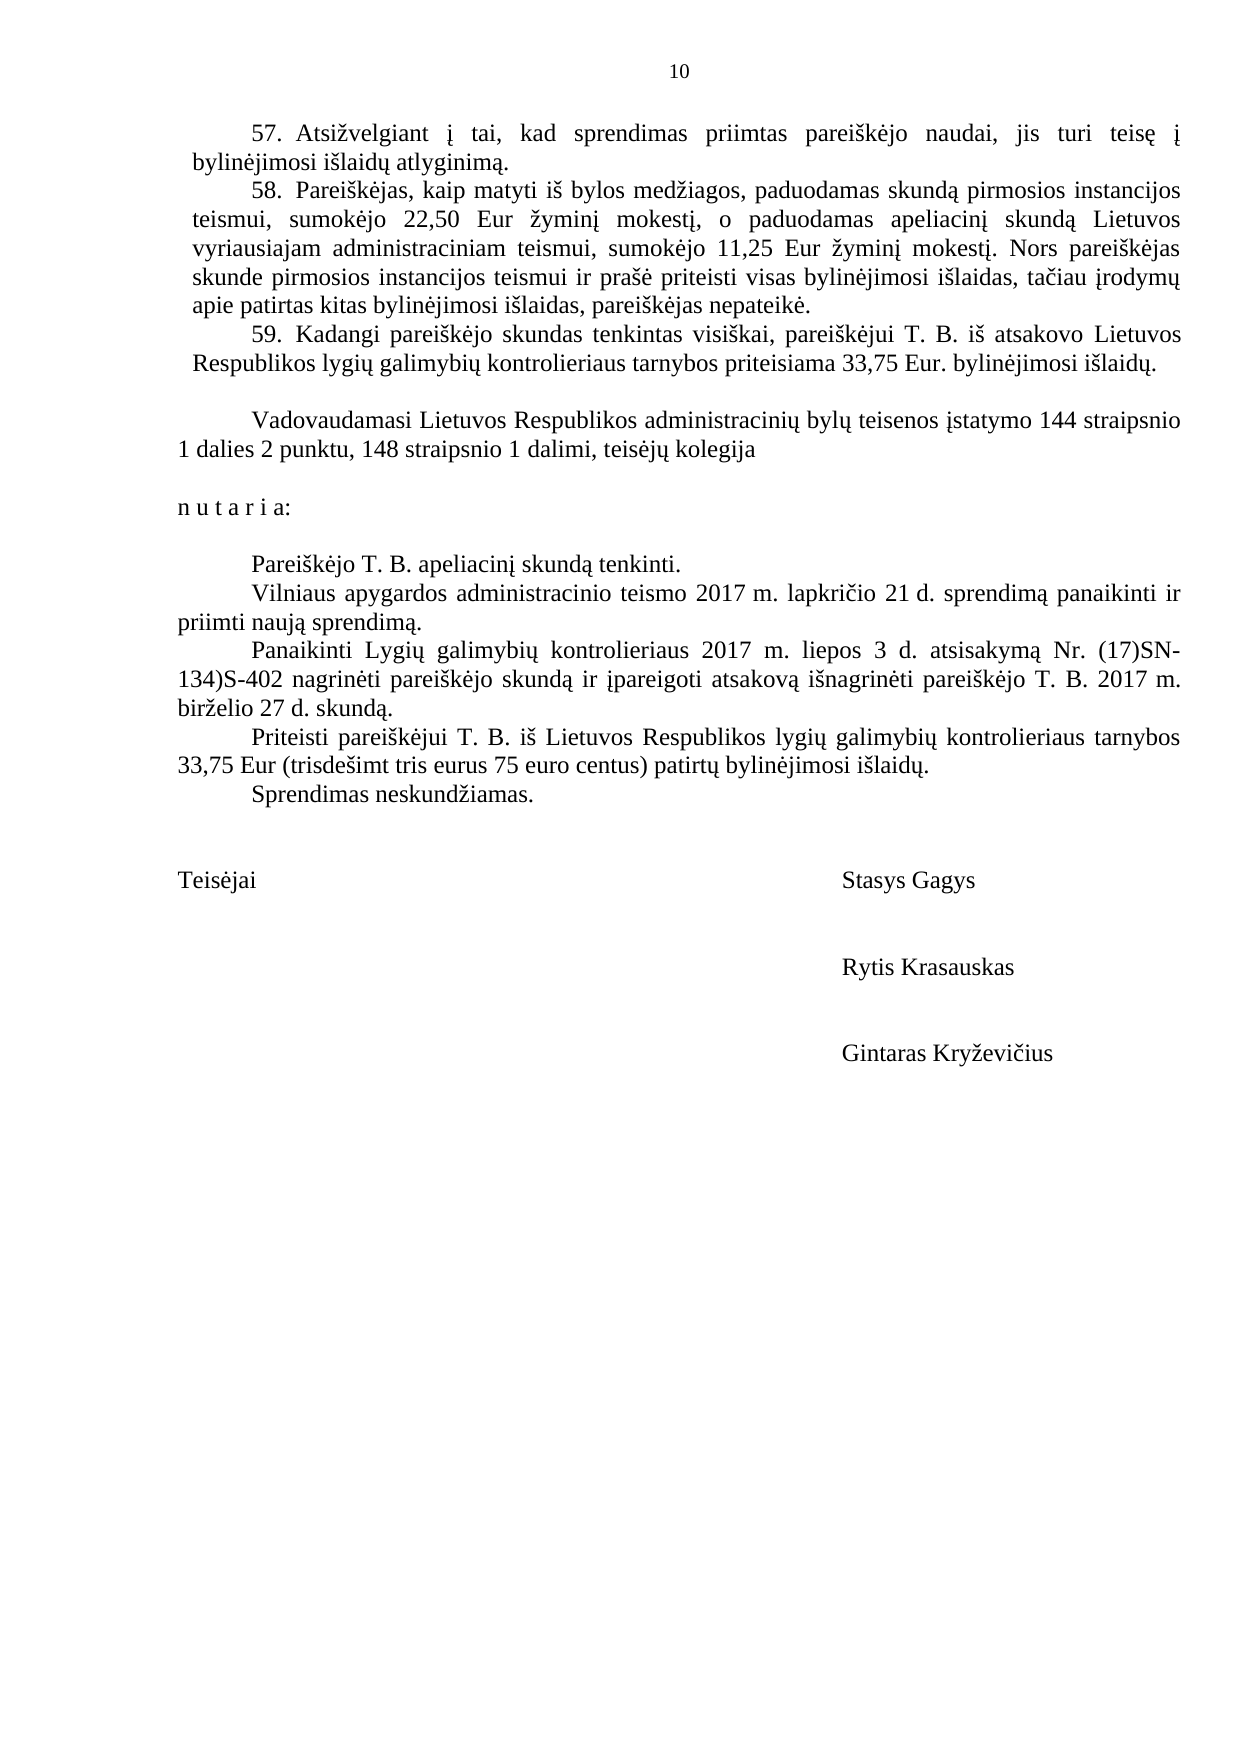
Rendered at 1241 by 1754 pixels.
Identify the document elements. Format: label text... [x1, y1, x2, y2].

text Teisėjai Stasys Gagys [177, 866, 1181, 894]
text 57. Atsižvelgiant į tai, kad sprendimas priimtas pareiškėjo naudai, jis turi teisę į bylinėjimosi išlaidų atlyginimą. [192, 118, 1181, 176]
text Pareiškėjo T. B. apeliacinį skundą tenkinti. [177, 549, 1181, 578]
text Priteisti pareiškėjui T. B. iš Lietuvos Respublikos lygių galimybių kontrolieriaus tarnybos 33,75 Eur (trisdešimt tris eurus 75 euro centus) patirtų bylinėjimosi išlaidų. [177, 722, 1181, 779]
text Vadovaudamasi Lietuvos Respublikos administracinių bylų teisenos įstatymo 144 straipsnio 1 dalies 2 punktu, 148 straipsnio 1 dalimi, teisėjų kolegija [177, 406, 1181, 463]
text Rytis Krasauskas [177, 952, 1181, 981]
text 59. Kadangi pareiškėjo skundas tenkintas visiškai, pareiškėjui T. B. iš atsakovo Lietuvos Respublikos lygių galimybių kontrolieriaus tarnybos priteisiama 33,75 Eur. bylinėjimosi išlaidų. [192, 319, 1181, 377]
text Panaikinti Lygių galimybių kontrolieriaus 2017 m. liepos 3 d. atsisakymą Nr. (17)SN-134)S-402 nagrinėti pareiškėjo skundą ir įpareigoti atsakovą išnagrinėti pareiškėjo T. B. 2017 m. birželio 27 d. skundą. [177, 636, 1181, 722]
text Sprendimas neskundžiamas. [177, 779, 1181, 808]
text 58. Pareiškėjas, kaip matyti iš bylos medžiagos, paduodamas skundą pirmosios instancijos teismui, sumokėjo 22,50 Eur žyminį mokestį, o paduodamas apeliacinį skundą Lietuvos vyriausiajam administraciniam teismui, sumokėjo 11,25 Eur žyminį mokestį. Nors pareiškėjas skunde pirmosios instancijos teismui ir prašė priteisti visas bylinėjimosi išlaidas, tačiau įrodymų apie patirtas kitas bylinėjimosi išlaidas, pareiškėjas nepateikė. [192, 176, 1181, 319]
text n u t a r i a: [177, 492, 1181, 521]
text Vilniaus apygardos administracinio teismo 2017 m. lapkričio 21 d. sprendimą panaikinti ir priimti naują sprendimą. [177, 578, 1181, 636]
text Gintaras Kryževičius [177, 1038, 1181, 1067]
